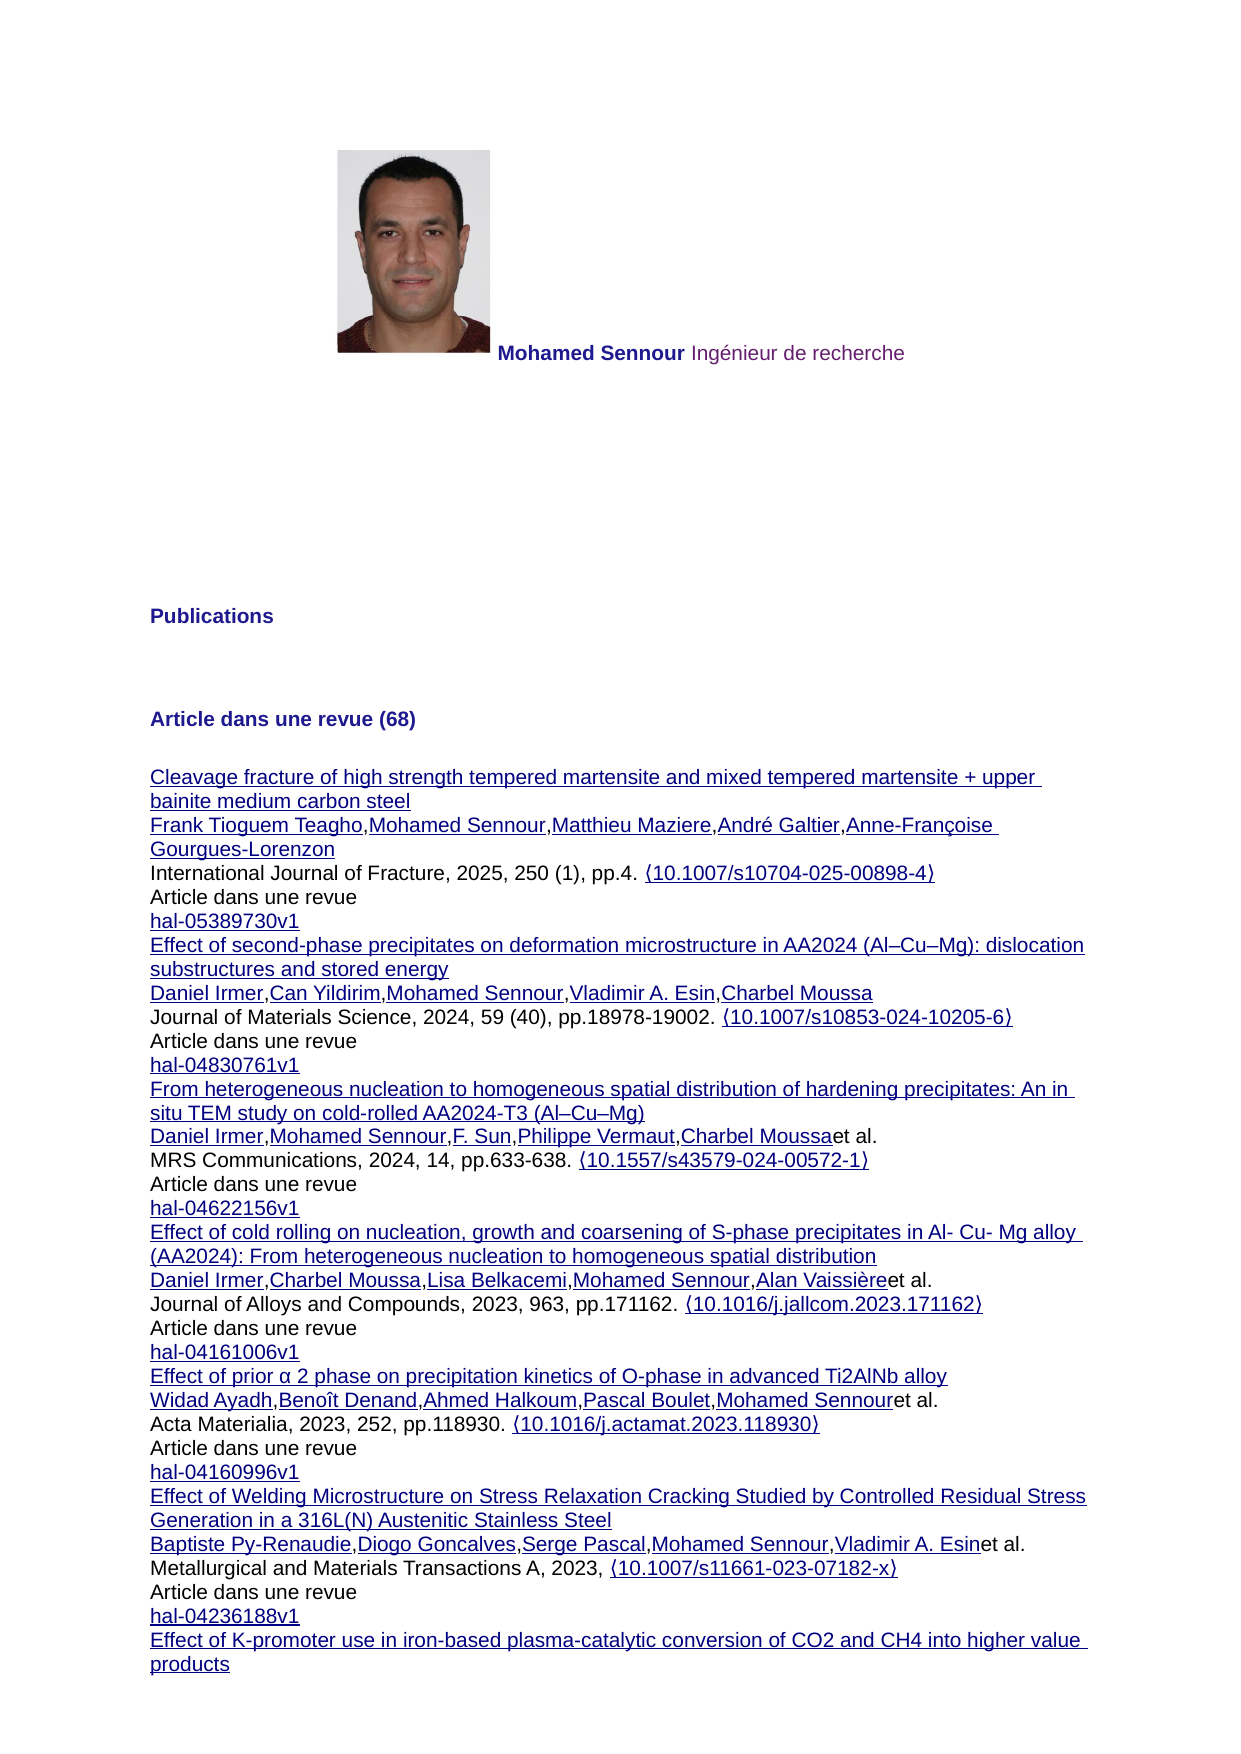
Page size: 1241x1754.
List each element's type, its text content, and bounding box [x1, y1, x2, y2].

subtitle Article dans une revue (68) [150, 707, 1090, 731]
table_cell Effect of K-promoter use in iron-based plasma-catalytic conversion of CO2 and CH4 into higher value products [150, 1628, 1090, 1675]
table_cell Effect of Welding Microstructure on Stress Relaxation Cracking Studied by Controlled Residual Stress Generation in a 316L(N) Austenitic Stainless Steel Baptiste Py-Renaudie,Diogo Goncalves,Serge Pascal,Mohamed Sennour,Vladimir A. Esinet al. Metallurgical and Materials Transactions A, 2023, ⟨10.1007/s11661-023-07182-x⟩ Article dans une revue hal-04236188v1 [150, 1484, 1090, 1627]
table_cell Effect of second-phase precipitates on deformation microstructure in AA2024 (Al–Cu–Mg): dislocation substructures and stored energy Daniel Irmer,Can Yildirim,Mohamed Sennour,Vladimir A. Esin,Charbel Moussa Journal of Materials Science, 2024, 59 (40), pp.18978-19002. ⟨10.1007/s10853-024-10205-6⟩ Article dans une revue hal-04830761v1 [150, 933, 1090, 1076]
subtitle Publications [150, 603, 1090, 627]
picture [335, 150, 492, 361]
table_cell Effect of prior α 2 phase on precipitation kinetics of O-phase in advanced Ti2AlNb alloy Widad Ayadh,Benoît Denand,Ahmed Halkoum,Pascal Boulet,Mohamed Sennouret al. Acta Materialia, 2023, 252, pp.118930. ⟨10.1016/j.actamat.2023.118930⟩ Article dans une revue hal-04160996v1 [150, 1364, 1090, 1484]
subtitle Mohamed Sennour Ingénieur de recherche [150, 150, 1090, 365]
table_cell Effect of cold rolling on nucleation, growth and coarsening of S-phase precipitates in Al- Cu- Mg alloy (AA2024): From heterogeneous nucleation to homogeneous spatial distribution Daniel Irmer,Charbel Moussa,Lisa Belkacemi,Mohamed Sennour,Alan Vaissièreet al. Journal of Alloys and Compounds, 2023, 963, pp.171162. ⟨10.1016/j.jallcom.2023.171162⟩ Article dans une revue hal-04161006v1 [150, 1220, 1090, 1364]
table_cell From heterogeneous nucleation to homogeneous spatial distribution of hardening precipitates: An in situ TEM study on cold-rolled AA2024-T3 (Al–Cu–Mg) Daniel Irmer,Mohamed Sennour,F. Sun,Philippe Vermaut,Charbel Moussaet al. MRS Communications, 2024, 14, pp.633-638. ⟨10.1557/s43579-024-00572-1⟩ Article dans une revue hal-04622156v1 [150, 1076, 1090, 1220]
table_header Cleavage fracture of high strength tempered martensite and mixed tempered martensite + upper bainite medium carbon steel Frank Tioguem Teagho,Mohamed Sennour,Matthieu Maziere,André Galtier,Anne-Françoise Gourgues-Lorenzon International Journal of Fracture, 2025, 250 (1), pp.4. ⟨10.1007/s10704-025-00898-4⟩ Article dans une revue hal-05389730v1 [150, 765, 1090, 933]
